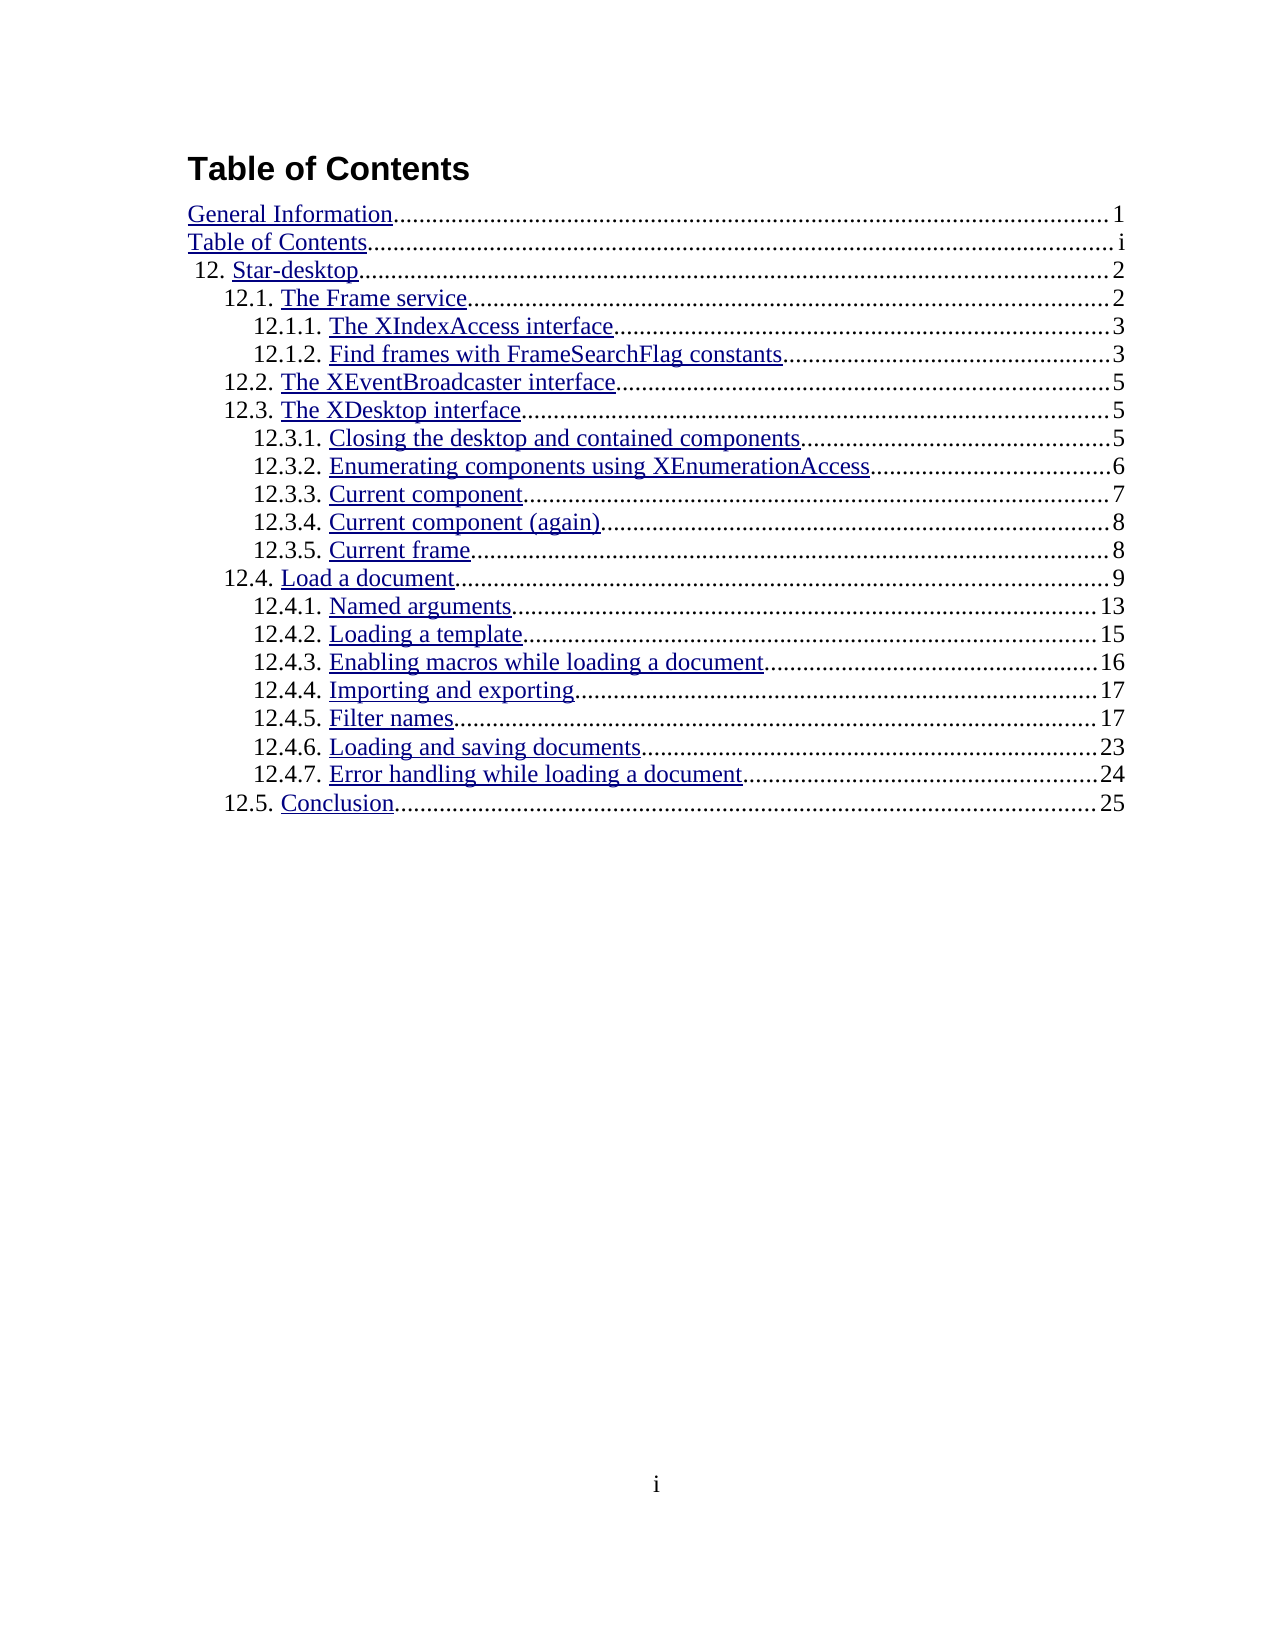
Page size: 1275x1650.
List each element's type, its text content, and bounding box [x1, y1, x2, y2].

text 12.1.2. Find frames with FrameSearchFlag constants 3 [246, 340, 1125, 368]
text General Information 1 [187, 200, 1125, 228]
text 12.5. Conclusion 25 [217, 788, 1125, 816]
text 12.1.1. The XIndexAccess interface 3 [246, 312, 1125, 340]
text 12.4.7. Error handling while loading a document 24 [246, 760, 1125, 788]
text 12.4. Load a document 9 [217, 564, 1125, 592]
text 12.4.4. Importing and exporting 17 [246, 676, 1125, 704]
text 12.4.3. Enabling macros while loading a document 16 [246, 648, 1125, 676]
text Table of Contents i [187, 228, 1125, 256]
text 12.4.5. Filter names 17 [246, 704, 1125, 732]
text 12.3.2. Enumerating components using XEnumerationAccess 6 [246, 452, 1125, 480]
subtitle Table of Contents [187, 150, 1125, 187]
text 12.1. The Frame service 2 [217, 284, 1125, 312]
text 12.3.4. Current component (again) 8 [246, 508, 1125, 536]
text 12.3.1. Closing the desktop and contained components 5 [246, 424, 1125, 452]
text 12. Star-desktop 2 [187, 256, 1125, 284]
text 12.4.2. Loading a template 15 [246, 620, 1125, 648]
text 12.4.1. Named arguments 13 [246, 592, 1125, 620]
text 12.3.5. Current frame 8 [246, 536, 1125, 564]
text 12.3. The XDesktop interface 5 [217, 396, 1125, 424]
text 12.3.3. Current component 7 [246, 480, 1125, 508]
text 12.2. The XEventBroadcaster interface 5 [217, 368, 1125, 396]
text 12.4.6. Loading and saving documents 23 [246, 732, 1125, 760]
